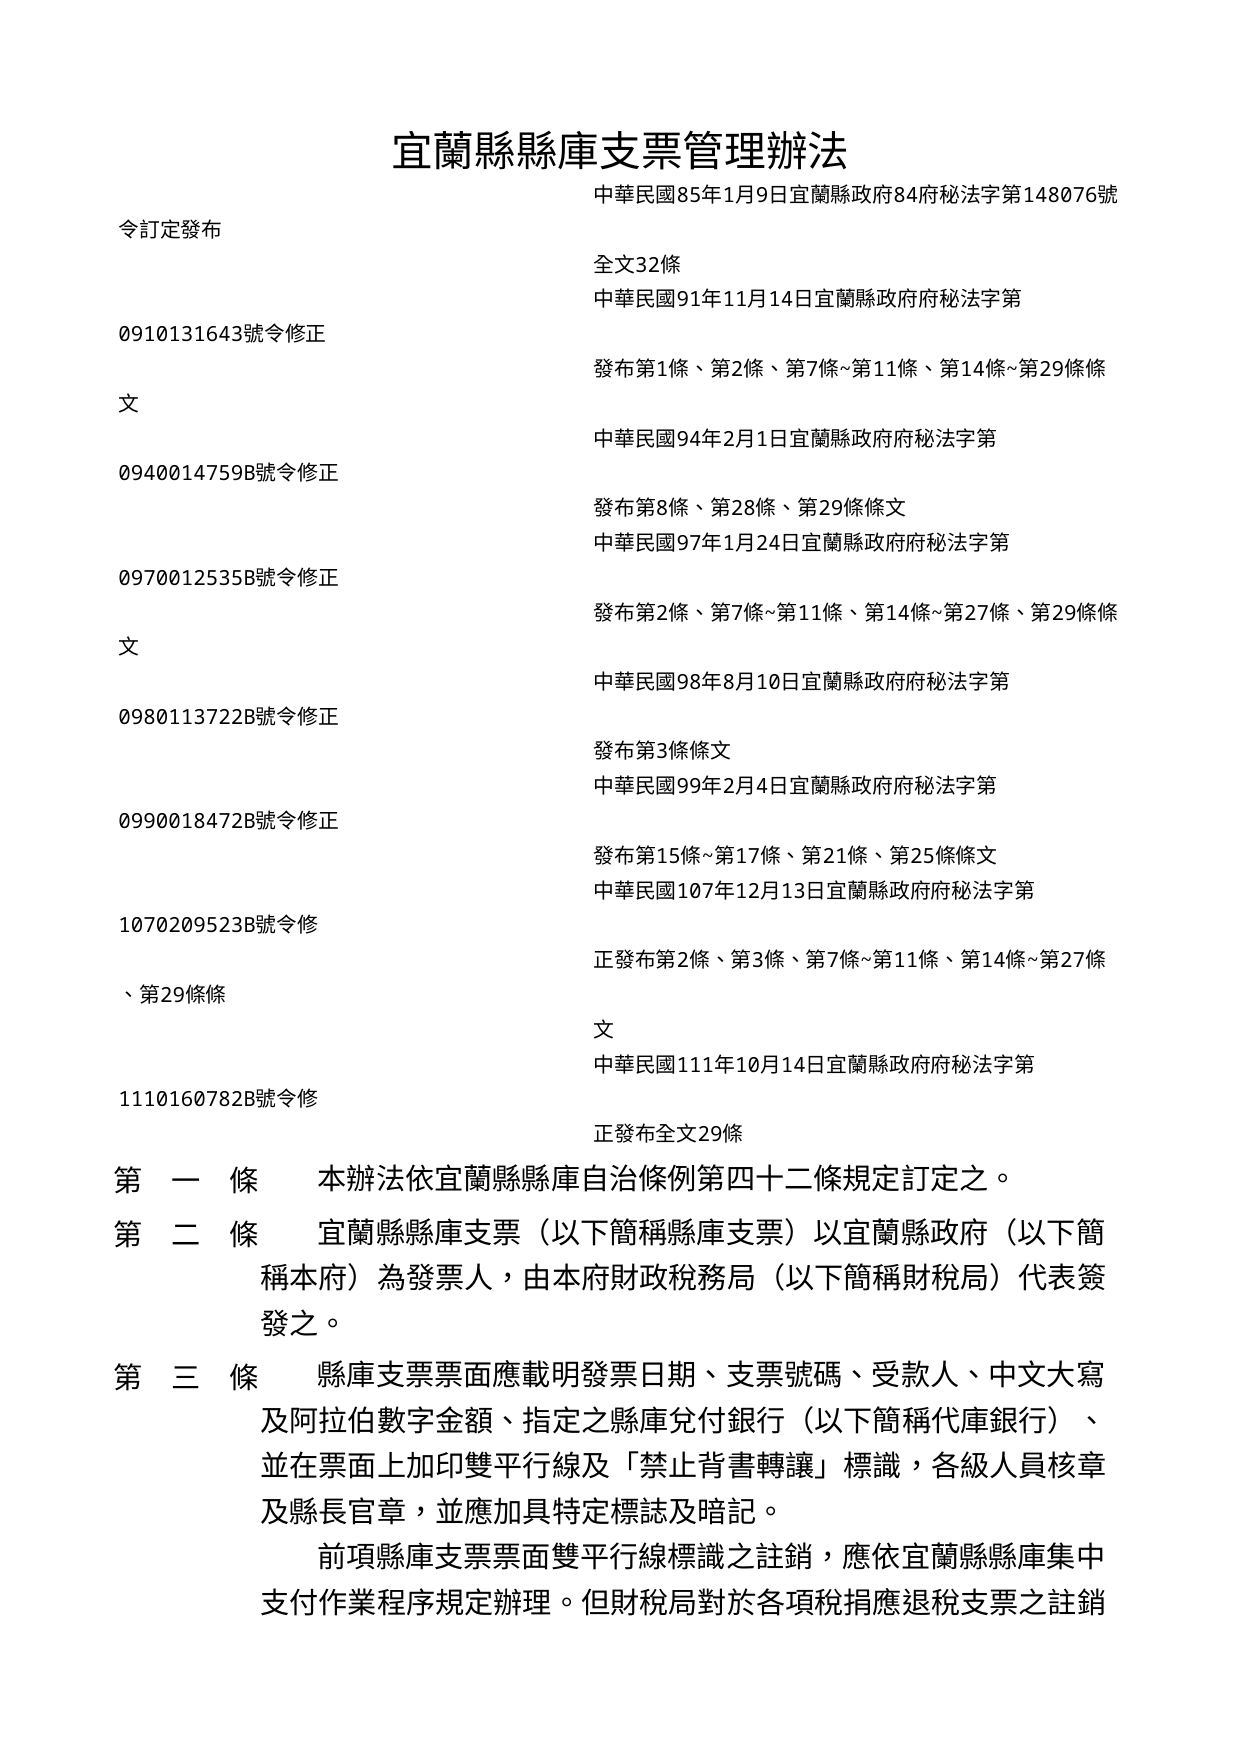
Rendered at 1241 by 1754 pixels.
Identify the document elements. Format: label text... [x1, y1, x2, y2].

table_header 本辦法依宜蘭縣縣庫自治條例第四十二條規定訂定之。 [266, 1152, 1104, 1206]
text 宜蘭縣縣庫支票管理辦法 [118, 118, 1122, 178]
table_cell 縣庫支票票面應載明發票日期、支票號碼、受款人、中文大寫及阿拉伯數字金額、指定之縣庫兌付銀行（以下簡稱代庫銀行）、並在票面上加印雙平行線及「禁止背書轉讓」標識，各級人員核章及縣長官章，並應加具特定標誌及暗記。 前項縣庫支票票面雙平行線標識之註銷，應依宜蘭縣縣庫集中支付作業程序規定辦理。但財稅局對於各項稅捐應退稅支票之註銷平行線或「禁止背書轉讓」戳記，得依實際需要另訂規範。 [266, 1349, 1104, 1628]
table_cell 第 三 條 [118, 1349, 266, 1628]
text 全文32條 [118, 248, 1122, 278]
text 中華民國85年1月9日宜蘭縣政府84府秘法字第148076號令訂定發布 [118, 178, 1122, 243]
text 發布第15條~第17條、第21條、第25條條文 [118, 839, 1122, 869]
text 發布第3條條文 [118, 735, 1122, 765]
table_cell 宜蘭縣縣庫支票（以下簡稱縣庫支票）以宜蘭縣政府（以下簡稱本府）為發票人，由本府財政稅務局（以下簡稱財稅局）代表簽發之。 [266, 1206, 1104, 1348]
text 正發布全文29條 [118, 1117, 1122, 1148]
text 文 [118, 1013, 1122, 1043]
table_cell 第 二 條 [118, 1206, 266, 1348]
table_header 第 一 條 [118, 1152, 266, 1206]
text 正發布第2條、第3條、第7條~第11條、第14條~第27條、第29條條 [118, 943, 1122, 1009]
text 中華民國91年11月14日宜蘭縣政府府秘法字第0910131643號令修正 [118, 283, 1122, 348]
text 中華民國99年2月4日宜蘭縣政府府秘法字第0990018472B號令修正 [118, 769, 1122, 835]
text 發布第1條、第2條、第7條~第11條、第14條~第29條條文 [118, 352, 1122, 417]
text 中華民國94年2月1日宜蘭縣政府府秘法字第0940014759B號令修正 [118, 422, 1122, 487]
text 中華民國111年10月14日宜蘭縣政府府秘法字第1110160782B號令修 [118, 1048, 1122, 1113]
text 發布第2條、第7條~第11條、第14條~第27條、第29條條文 [118, 596, 1122, 661]
text 發布第8條、第28條、第29條條文 [118, 491, 1122, 522]
text 中華民國98年8月10日宜蘭縣政府府秘法字第0980113722B號令修正 [118, 665, 1122, 730]
text 中華民國107年12月13日宜蘭縣政府府秘法字第1070209523B號令修 [118, 874, 1122, 939]
text 中華民國97年1月24日宜蘭縣政府府秘法字第0970012535B號令修正 [118, 526, 1122, 591]
